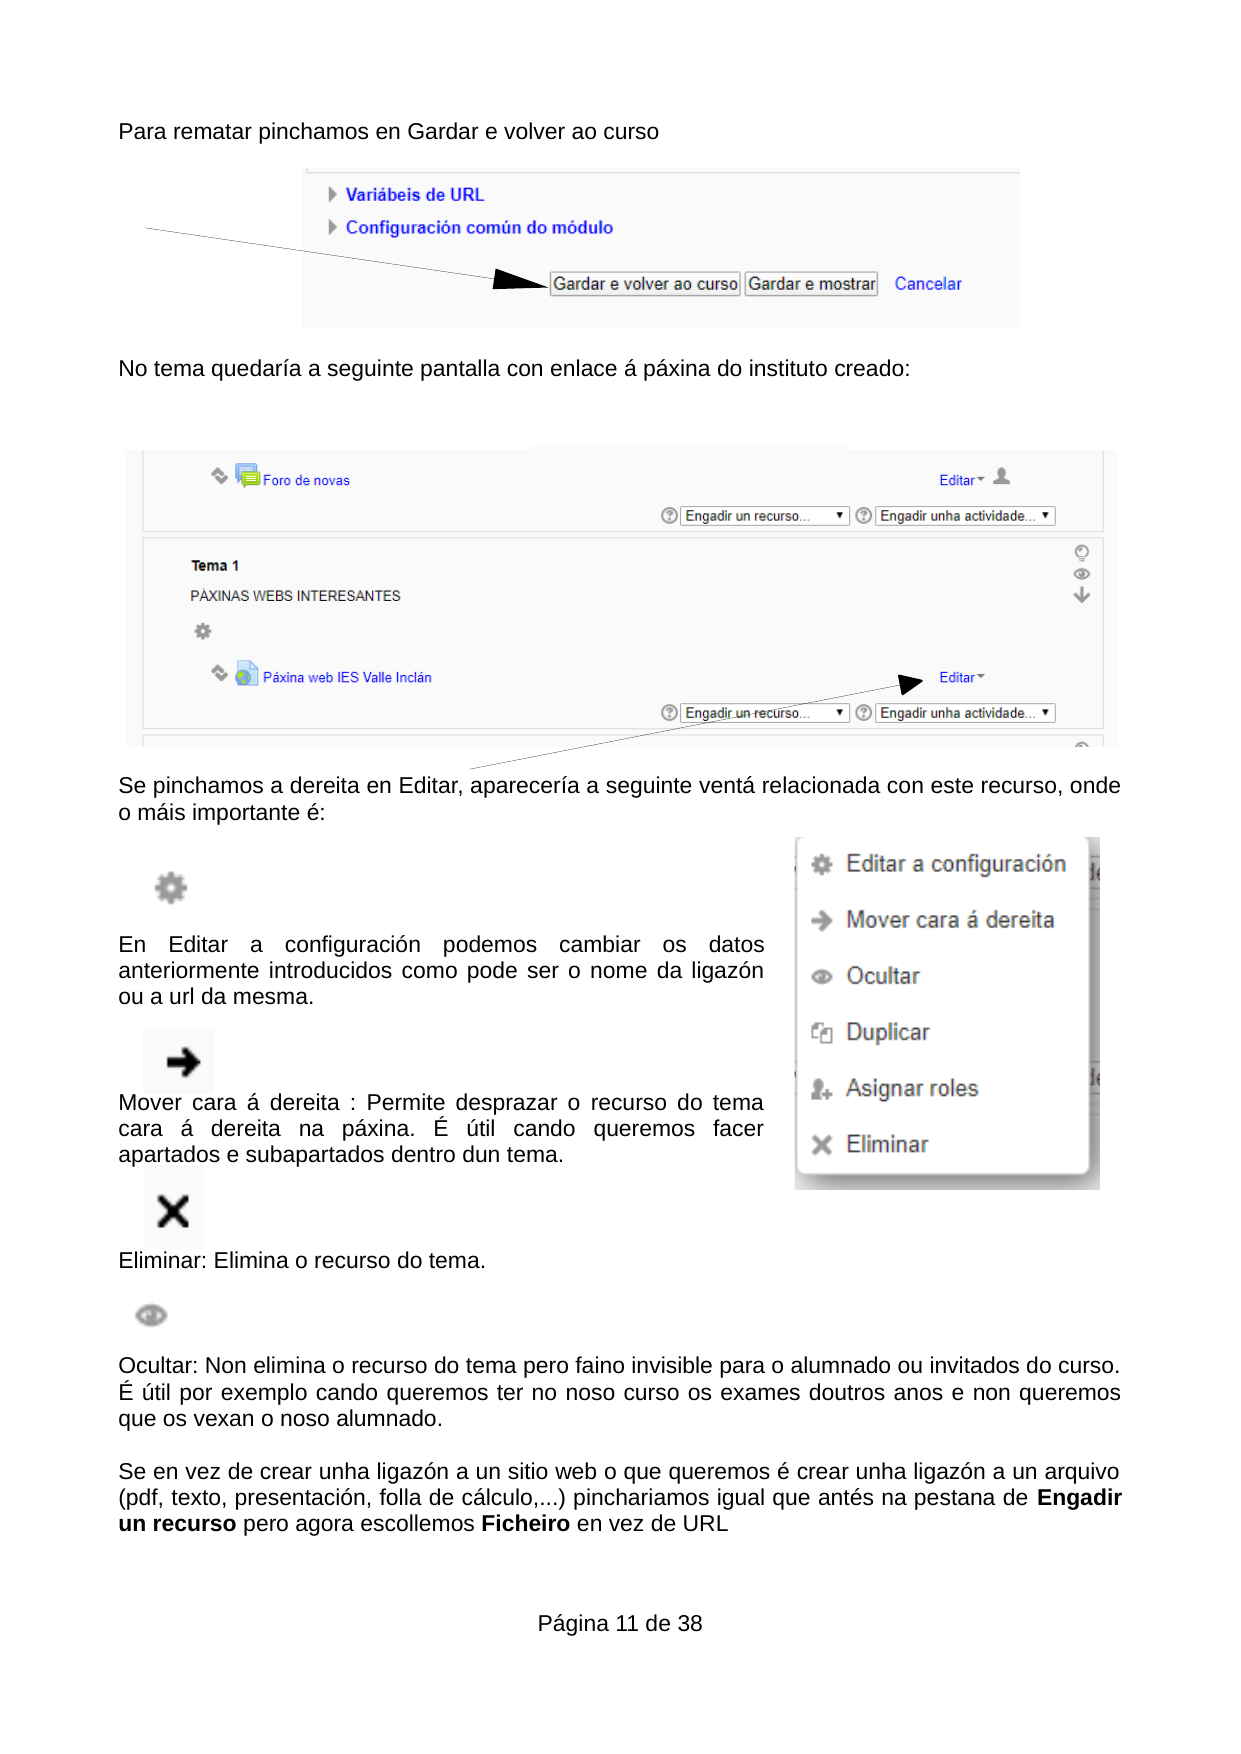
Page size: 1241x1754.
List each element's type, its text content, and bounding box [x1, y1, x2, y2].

picture [302, 168, 799, 327]
picture [151, 1277, 185, 1352]
text Se en vez de crear unha ligazón a un sitio web o que queremos é crear unha ligazón a un arquivo (pdf, texto, presentación, folla de cálculo,...) pinchariamos igual que antés na pestana de Engadir un recurso pero agora escollemos Ficheiro en vez de URL [118, 1458, 1122, 1537]
picture [125, 445, 1118, 747]
text Para rematar pinchamos en Gardar e volver ao curso [118, 118, 1122, 144]
text Se pinchamos a dereita en Editar, aparecería a seguinte ventá relacionada con este recurso, onde o máis importante é: [118, 772, 1122, 825]
text En Editar a configuración podemos cambiar os datos anteriormente introducidos como pode ser o nome da ligazón ou a url da mesma. [118, 931, 797, 1010]
text Ocultar: Non elimina o recurso do tema pero faino invisible para o alumnado ou invitados do curso. É útil por exemplo cando queremos ter no noso curso os exames doutros anos e non queremos que os vexan o noso alumnado. [118, 1352, 1122, 1431]
text Eliminar: Elimina o recurso do tema. [118, 1247, 1122, 1273]
picture [959, 837, 1100, 1190]
picture [155, 1028, 190, 1084]
picture [171, 847, 205, 934]
text Mover cara á dereita : Permite desprazar o recurso do tema cara á dereita na páxina. É útil cando queremos facer apartados e subapartados dentro dun tema. [118, 1089, 797, 1168]
text No tema quedaría a seguinte pantalla con enlace á páxina do instituto creado: [118, 355, 1122, 382]
picture [159, 1165, 188, 1237]
